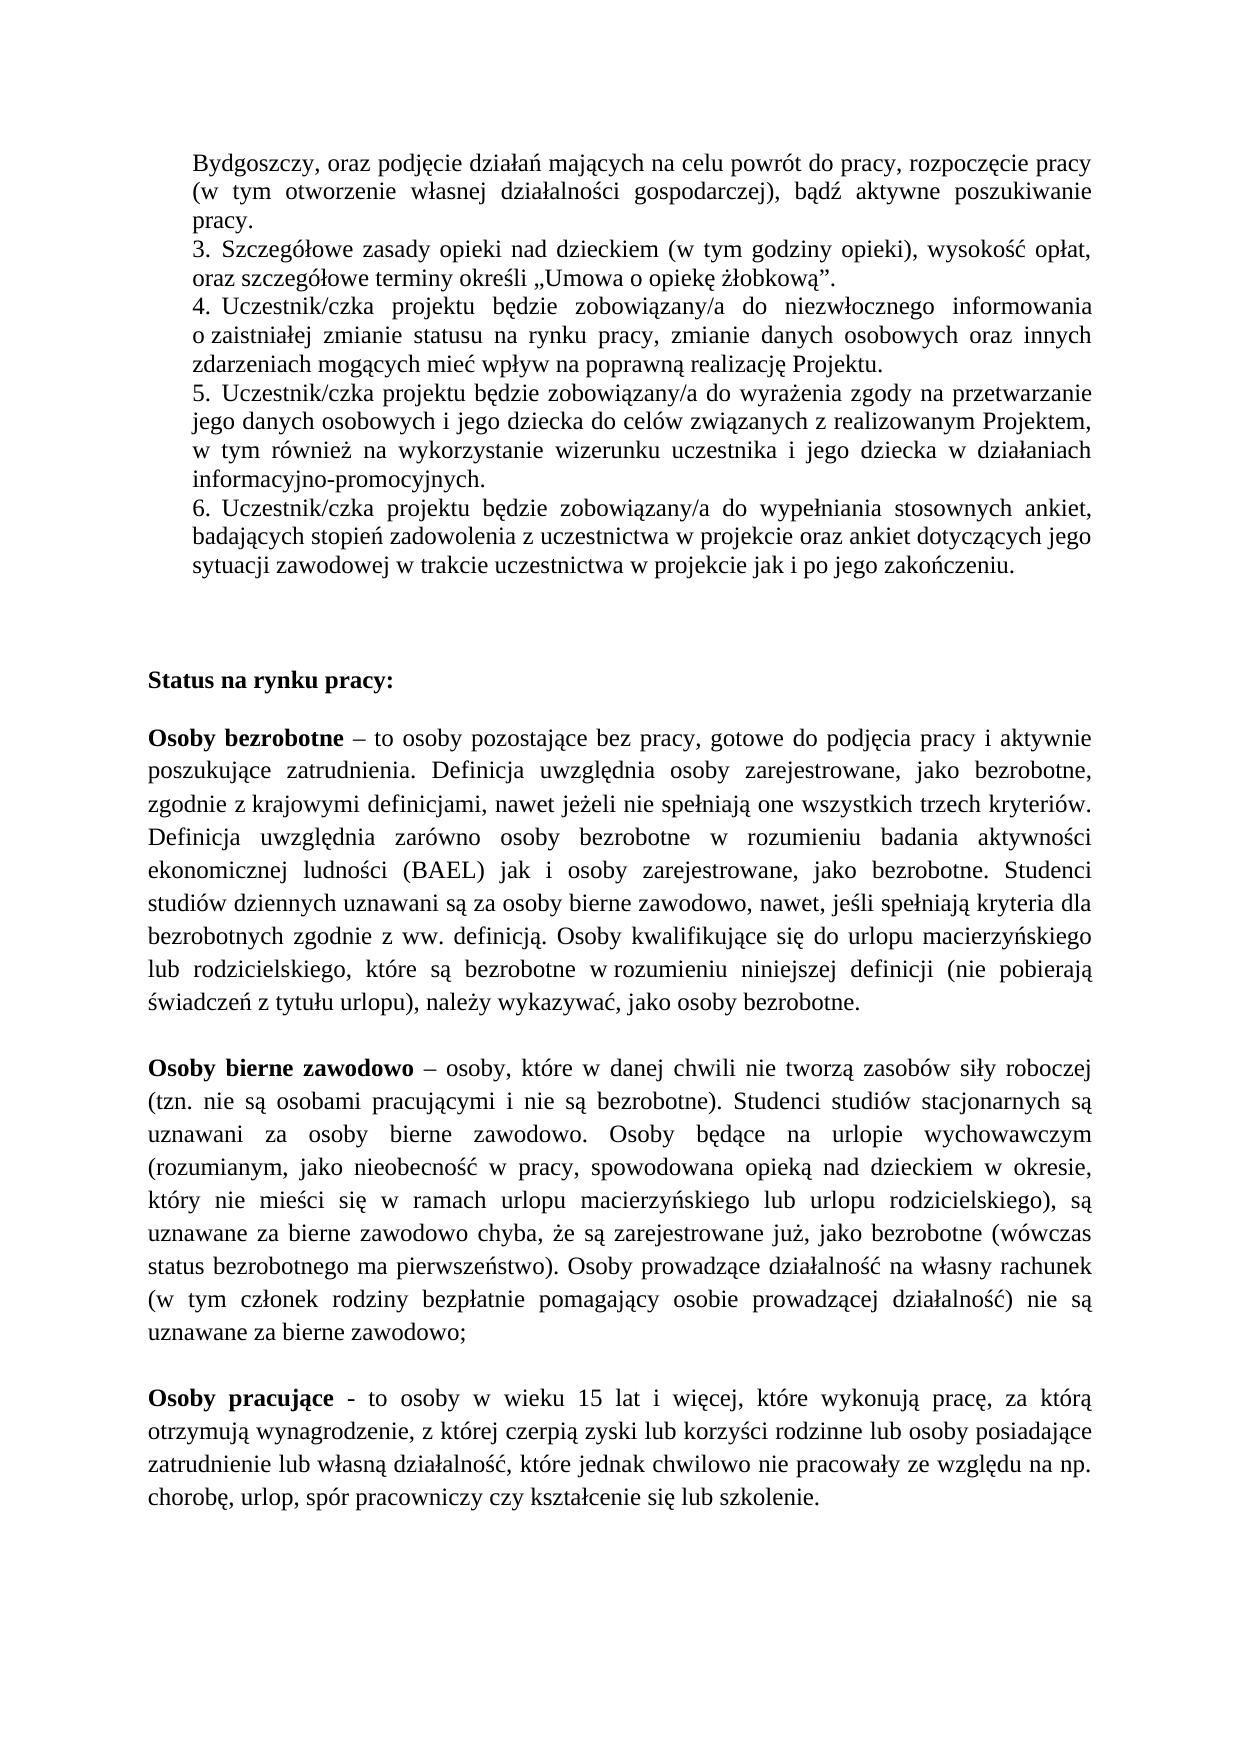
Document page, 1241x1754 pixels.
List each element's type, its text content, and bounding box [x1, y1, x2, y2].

list Uczestnik/czka projektu będzie zobowiązany/a do niezwłocznego informowania o zaistniałej zmianie statusu na rynku pracy, zmianie danych osobowych oraz innych zdarzeniach mogących mieć wpływ na poprawną realizację Projektu. [192, 291, 1093, 378]
list Bydgoszczy, oraz podjęcie działań mających na celu powrót do pracy, rozpoczęcie pracy (w tym otworzenie własnej działalności gospodarczej), bądź aktywne poszukiwanie pracy. [192, 148, 1093, 234]
text Osoby bierne zawodowo – osoby, które w danej chwili nie tworzą zasobów siły roboczej (tzn. nie są osobami pracującymi i nie są bezrobotne). Studenci studiów stacjonarnych są uznawani za osoby bierne zawodowo. Osoby będące na urlopie wychowawczym (rozumianym, jako nieobecność w pracy, spowodowana opieką nad dzieckiem w okresie, który nie mieści się w ramach urlopu macierzyńskiego lub urlopu rodzicielskiego), są uznawane za bierne zawodowo chyba, że są zarejestrowane już, jako bezrobotne (wówczas status bezrobotnego ma pierwszeństwo). Osoby prowadzące działalność na własny rachunek (w tym członek rodziny bezpłatnie pomagający osobie prowadzącej działalność) nie są uznawane za bierne zawodowo; [148, 1053, 1093, 1346]
list Uczestnik/czka projektu będzie zobowiązany/a do wyrażenia zgody na przetwarzanie jego danych osobowych i jego dziecka do celów związanych z realizowanym Projektem, w tym również na wykorzystanie wizerunku uczestnika i jego dziecka w działaniach informacyjno-promocyjnych. [192, 378, 1093, 493]
text Osoby pracujące - to osoby w wieku 15 lat i więcej, które wykonują pracę, za którą otrzymują wynagrodzenie, z której czerpią zyski lub korzyści rodzinne lub osoby posiadające zatrudnienie lub własną działalność, które jednak chwilowo nie pracowały ze względu na np. chorobę, urlop, spór pracowniczy czy kształcenie się lub szkolenie. [148, 1383, 1093, 1511]
text Status na rynku pracy: [148, 665, 1093, 694]
list Uczestnik/czka projektu będzie zobowiązany/a do wypełniania stosownych ankiet, badających stopień zadowolenia z uczestnictwa w projekcie oraz ankiet dotyczących jego sytuacji zawodowej w trakcie uczestnictwa w projekcie jak i po jego zakończeniu. [192, 493, 1093, 579]
list Szczegółowe zasady opieki nad dzieckiem (w tym godziny opieki), wysokość opłat, oraz szczegółowe terminy określi „Umowa o opiekę żłobkową”. [192, 234, 1093, 291]
text Osoby bezrobotne – to osoby pozostające bez pracy, gotowe do podjęcia pracy i aktywnie poszukujące zatrudnienia. Definicja uwzględnia osoby zarejestrowane, jako bezrobotne, zgodnie z krajowymi definicjami, nawet jeżeli nie spełniają one wszystkich trzech kryteriów. Definicja uwzględnia zarówno osoby bezrobotne w rozumieniu badania aktywności ekonomicznej ludności (BAEL) jak i osoby zarejestrowane, jako bezrobotne. Studenci studiów dziennych uznawani są za osoby bierne zawodowo, nawet, jeśli spełniają kryteria dla bezrobotnych zgodnie z ww. definicją. Osoby kwalifikujące się do urlopu macierzyńskiego lub rodzicielskiego, które są bezrobotne w rozumieniu niniejszej definicji (nie pobierają świadczeń z tytułu urlopu), należy wykazywać, jako osoby bezrobotne. [148, 723, 1093, 1016]
